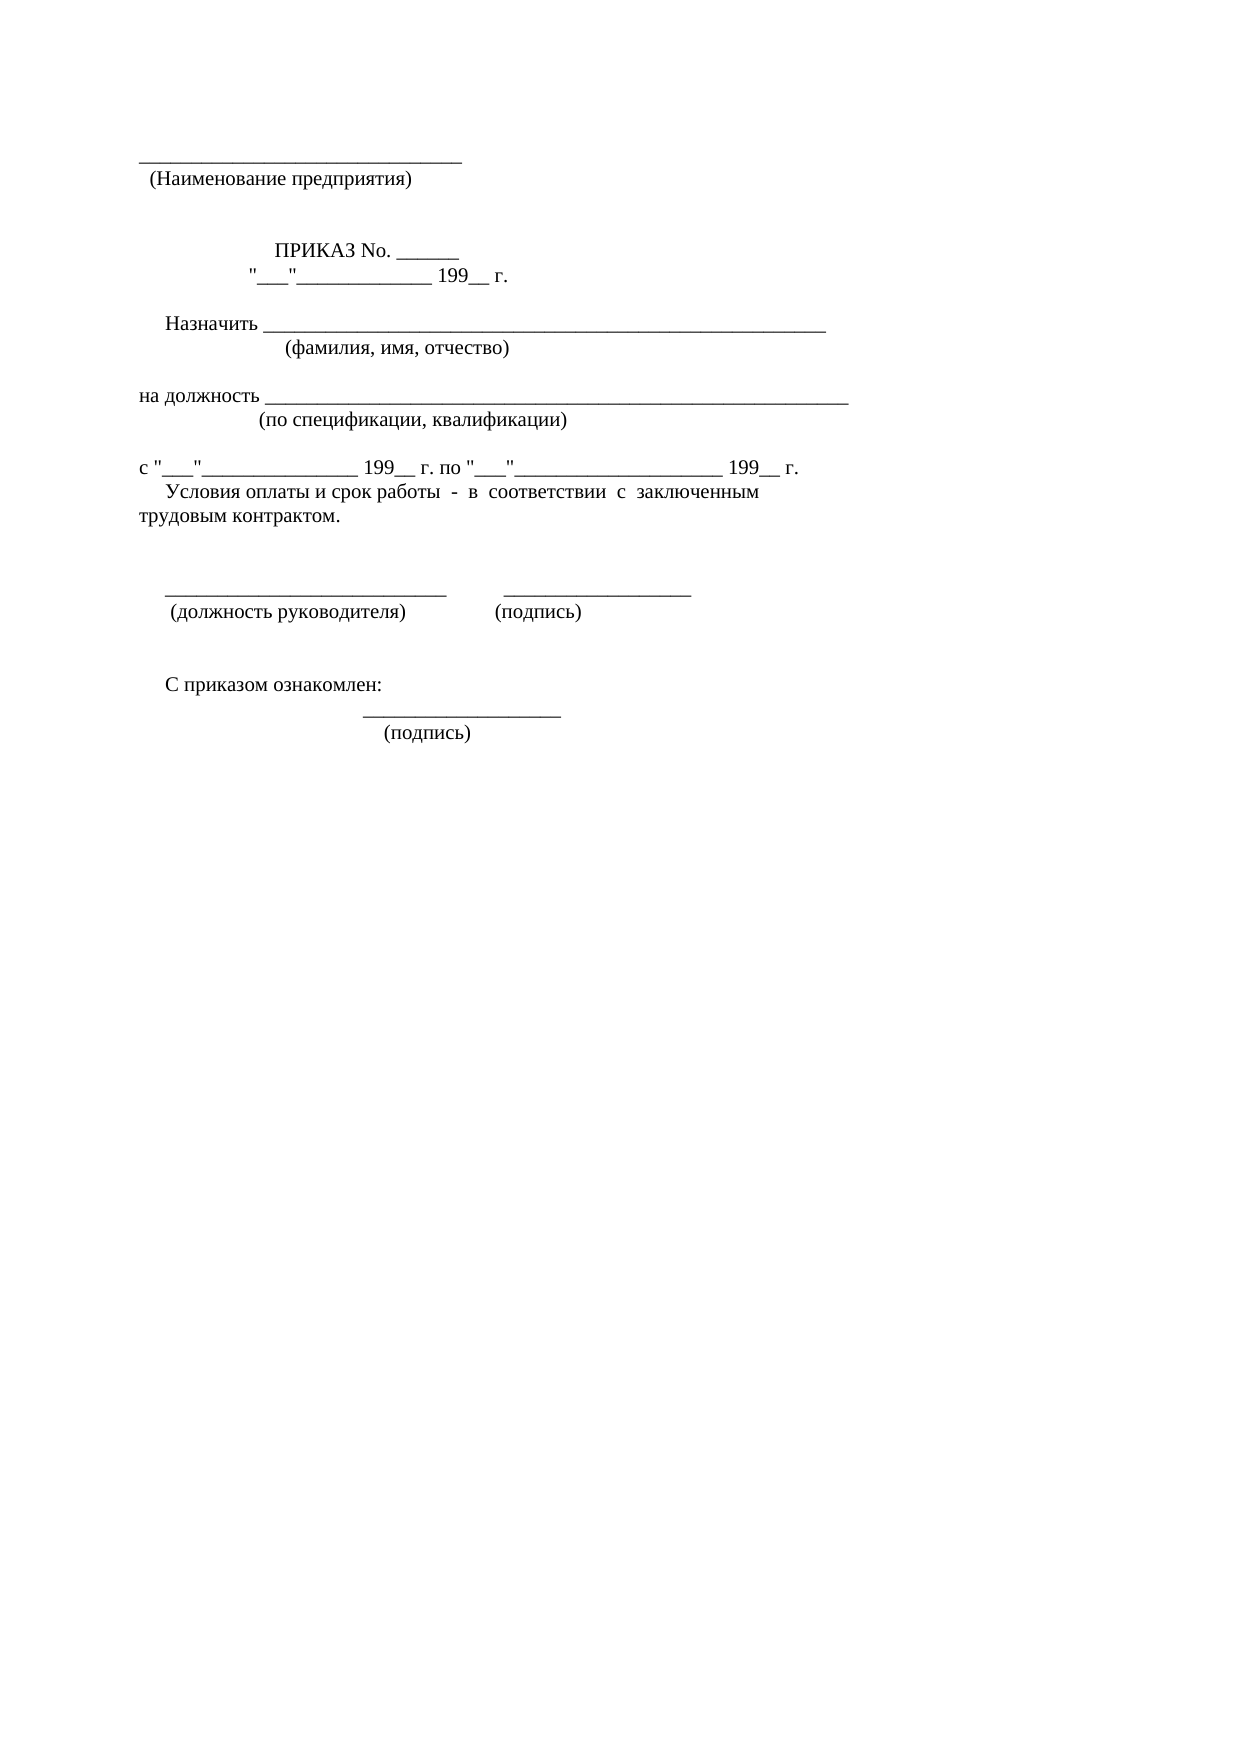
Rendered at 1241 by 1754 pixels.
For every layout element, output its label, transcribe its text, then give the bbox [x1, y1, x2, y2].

text (подпись) [118, 720, 1122, 744]
text ___________________ [118, 696, 1122, 720]
text ПРИКАЗ No. ______ [118, 238, 1122, 262]
text ___________________________ __________________ [118, 575, 1122, 599]
text на должность ________________________________________________________ [118, 383, 1122, 407]
text (по спецификации, квалификации) [118, 407, 1122, 431]
text (фамилия, имя, отчество) [118, 335, 1122, 359]
text С приказом ознакомлен: [118, 672, 1122, 696]
text _______________________________ [118, 142, 1122, 166]
text Назначить ______________________________________________________ [118, 311, 1122, 335]
text Условия оплаты и срок работы - в соответствии с заключенным [118, 479, 1122, 503]
text (Наименование предприятия) [118, 166, 1122, 190]
text трудовым контрактом. [118, 503, 1122, 527]
text (должность руководителя) (подпись) [118, 599, 1122, 623]
text с "___"_______________ 199__ г. по "___"____________________ 199__ г. [118, 455, 1122, 479]
text "___"_____________ 199__ г. [118, 262, 1122, 287]
